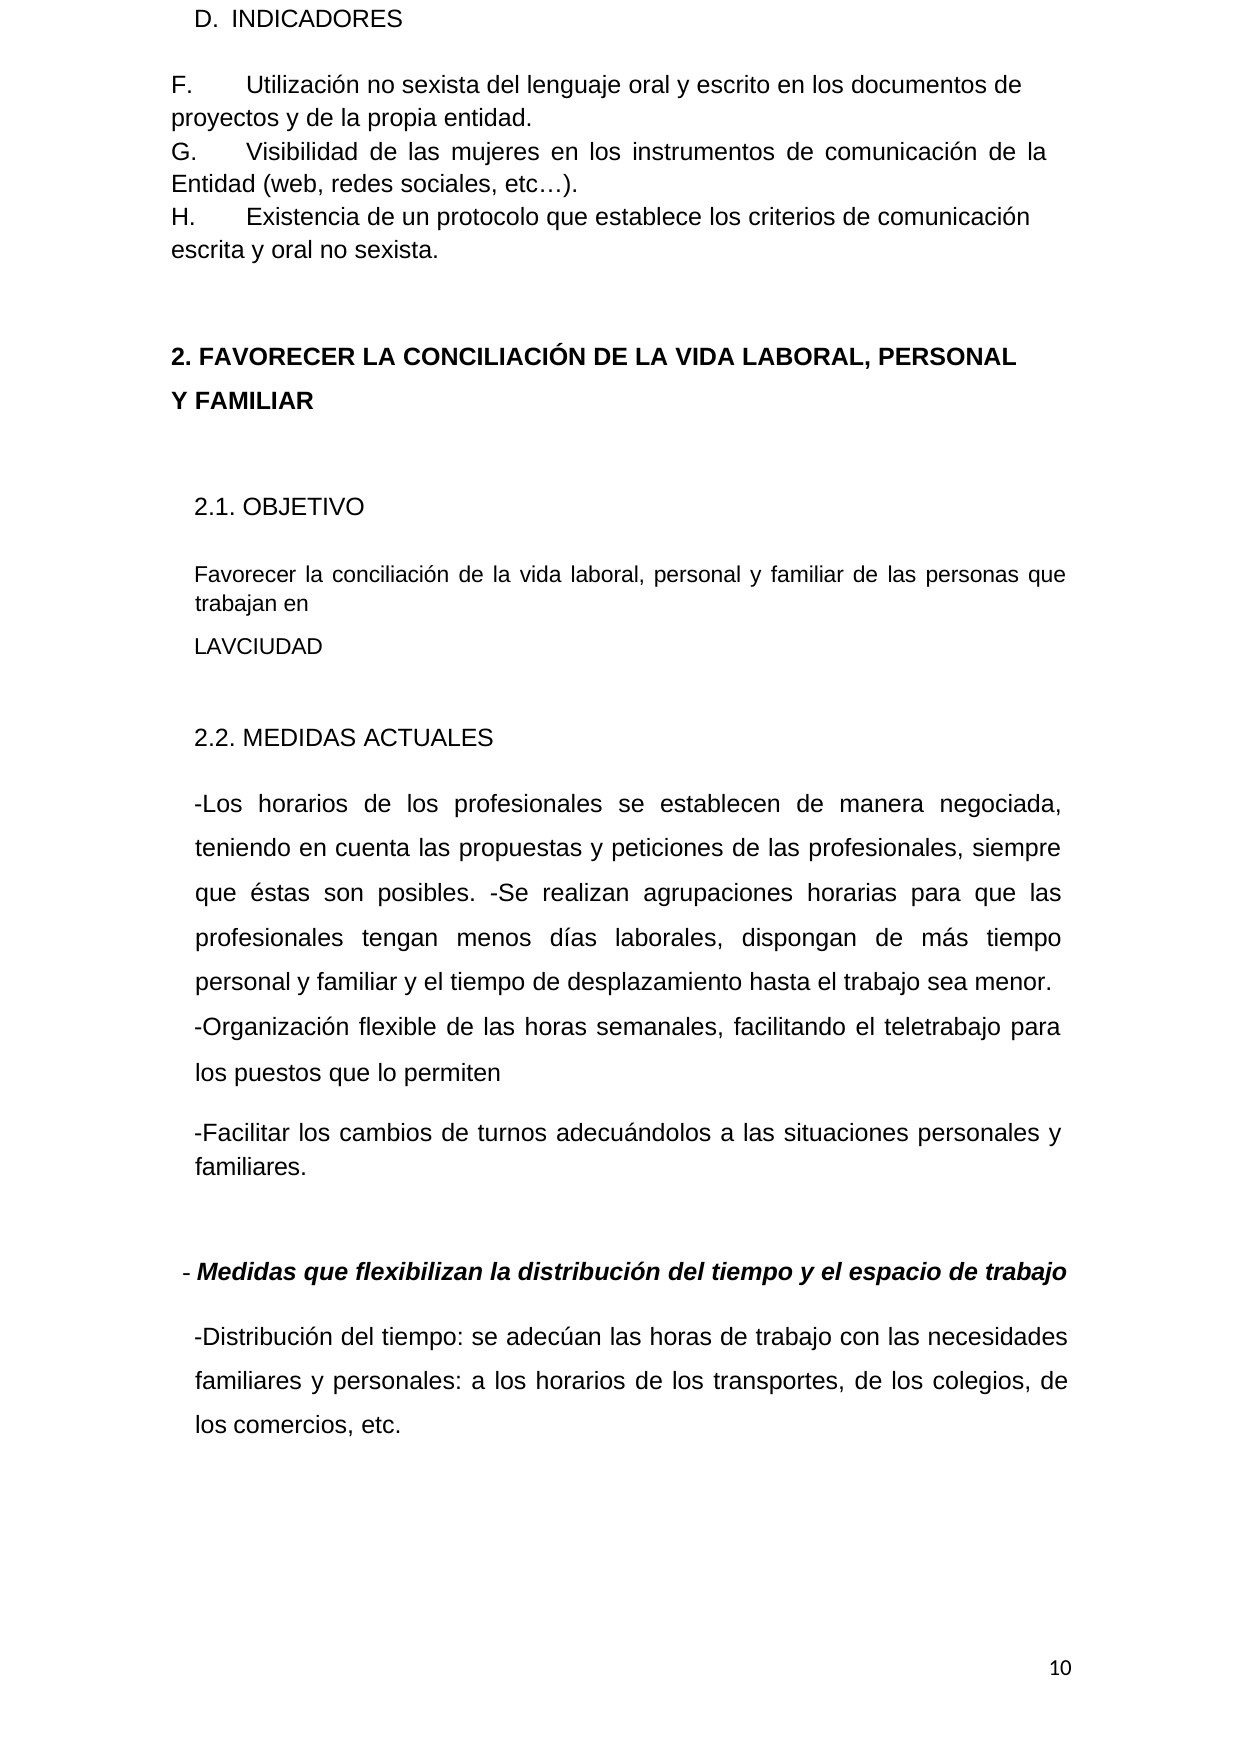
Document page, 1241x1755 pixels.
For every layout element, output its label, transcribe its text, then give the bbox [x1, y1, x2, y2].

list MEDIDAS ACTUALES [194, 723, 1084, 752]
text -Facilitar los cambios de turnos adecuándolos a las situaciones personales y familiares. [194, 1118, 1084, 1180]
text -Organización flexible de las horas semanales, facilitando el teletrabajo para los puestos que lo permiten [194, 1012, 1084, 1086]
text LAVCIUDAD [194, 633, 1084, 659]
text -Distribución del tiempo: se adecúan las horas de trabajo con las necesidades familiares y personales: a los horarios de los transportes, de los colegios, de los comercios, etc. [194, 1321, 1068, 1439]
list FAVORECER LA CONCILIACIÓN DE LA VIDA LABORAL, PERSONAL Y FAMILIAR [171, 341, 1036, 414]
list Visibilidad de las mujeres en los instrumentos de comunicación de la Entidad (web, redes sociales, etc…). [171, 137, 1057, 198]
subtitle - Medidas que flexibilizan la distribución del tiempo y el espacio de trabajo [182, 1256, 1084, 1285]
list OBJETIVO [194, 492, 1084, 520]
list Existencia de un protocolo que establece los criterios de comunicación escrita y oral no sexista. [171, 202, 1039, 264]
list INDICADORES [194, 4, 1084, 33]
list Utilización no sexista del lenguaje oral y escrito en los documentos de proyectos y de la propia entidad. [171, 70, 1031, 132]
text Favorecer la conciliación de la vida laboral, personal y familiar de las personas que trabajan en [194, 561, 1084, 617]
text -Los horarios de los profesionales se establecen de manera negociada, teniendo en cuenta las propuestas y peticiones de las profesionales, siempre que éstas son posibles. -Se realizan agrupaciones horarias para que las profesionales tengan menos días laborales, dispongan de más tiempo personal y familiar y el tiempo de desplazamiento hasta el trabajo sea menor. [194, 789, 1062, 996]
